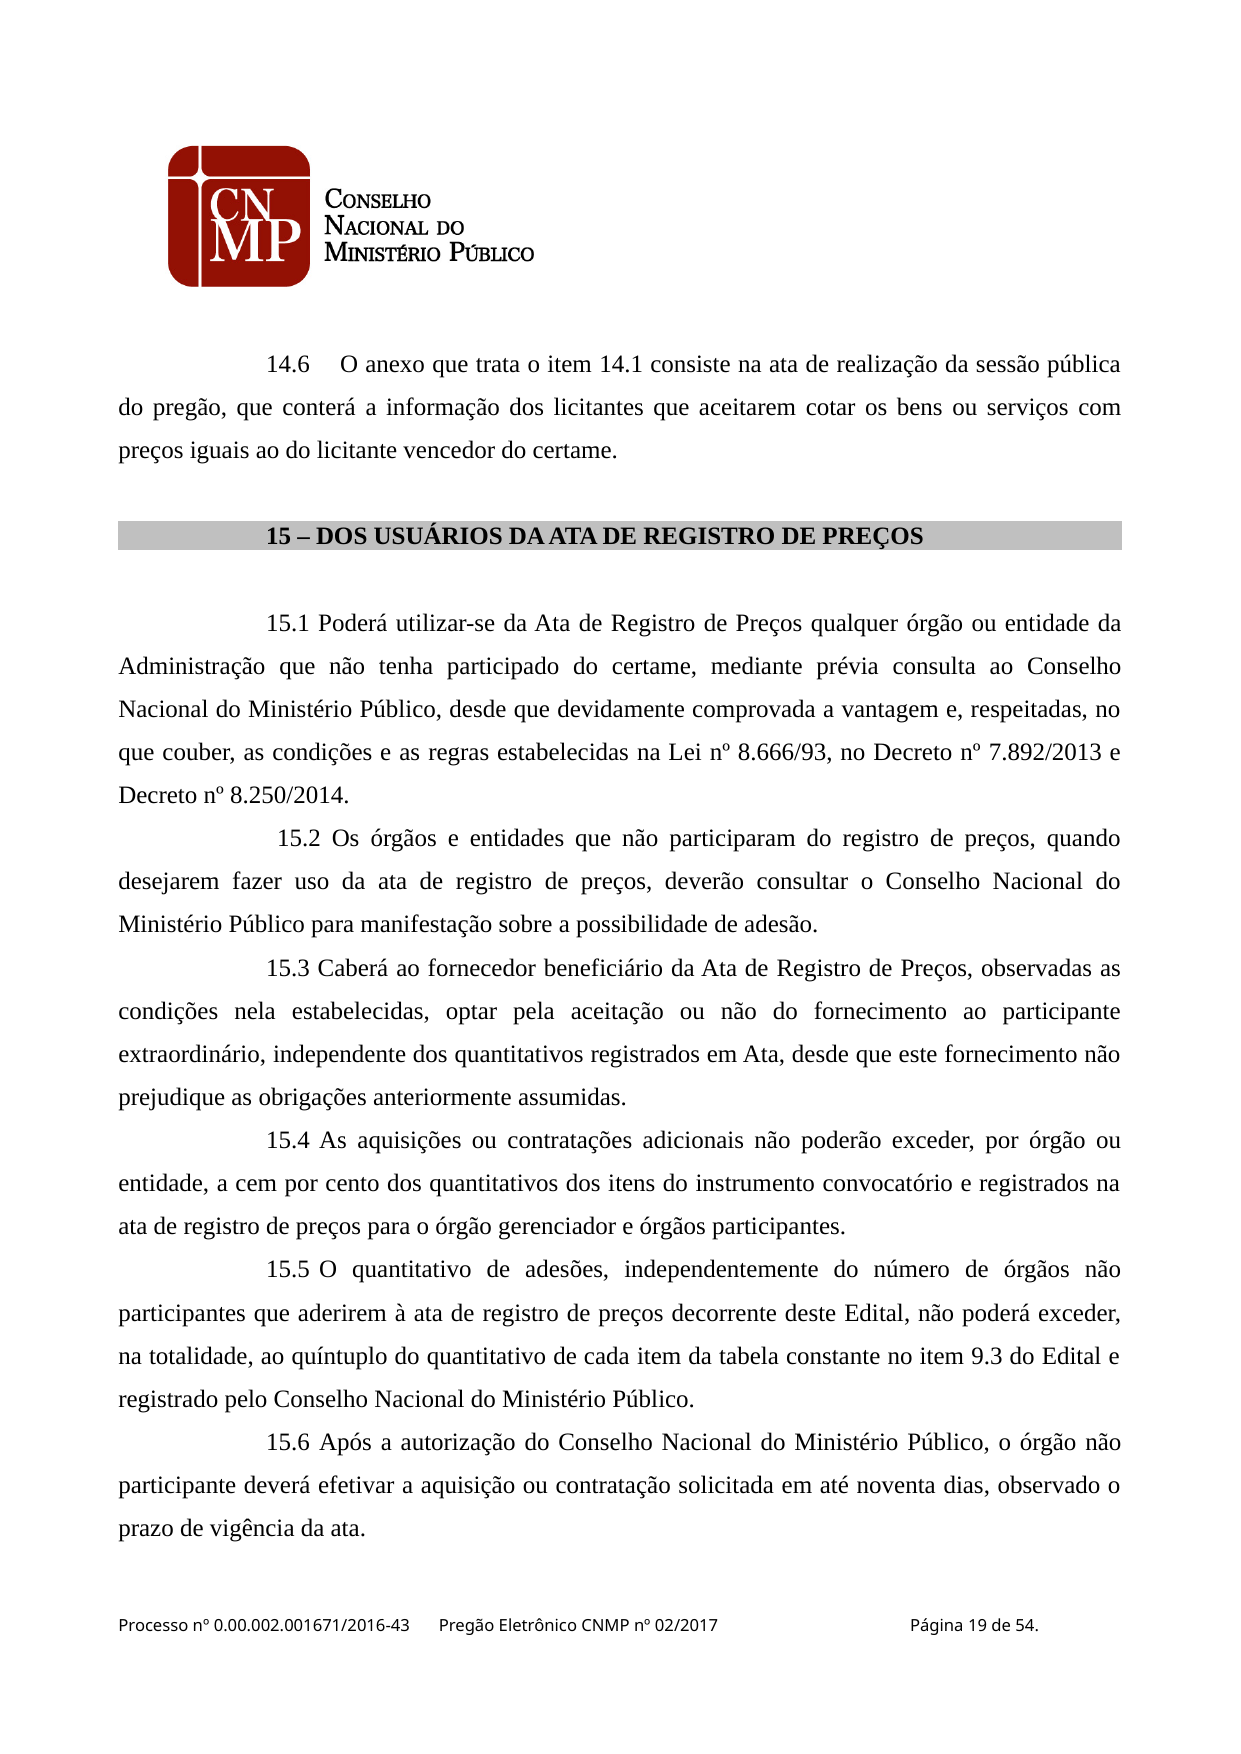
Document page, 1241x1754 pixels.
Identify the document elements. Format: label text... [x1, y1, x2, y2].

text 15 – DOS USUÁRIOS DA ATA DE REGISTRO DE PREÇOS [118, 521, 1122, 550]
picture [143, 123, 550, 309]
text 15.1 Poderá utilizar-se da Ata de Registro de Preços qualquer órgão ou entidade da Administração que não tenha participado do certame, mediante prévia consulta ao Conselho Nacional do Ministério Público, desde que devidamente comprovada a vantagem e, respeitadas, no que couber, as condições e as regras estabelecidas na Lei nº 8.666/93, no Decreto nº 7.892/2013 e Decreto nº 8.250/2014. [118, 608, 1122, 809]
list O anexo que trata o item 14.1 consiste na ata de realização da sessão pública do pregão, que conterá a informação dos licitantes que aceitarem cotar os bens ou serviços com preços iguais ao do licitante vencedor do certame. [118, 349, 1122, 464]
text 15.3 Caberá ao fornecedor beneficiário da Ata de Registro de Preços, observadas as condições nela estabelecidas, optar pela aceitação ou não do fornecimento ao participante extraordinário, independente dos quantitativos registrados em Ata, desde que este fornecimento não prejudique as obrigações anteriormente assumidas. [118, 953, 1122, 1111]
list Após a autorização do Conselho Nacional do Ministério Público, o órgão não participante deverá efetivar a aquisição ou contratação solicitada em até noventa dias, observado o prazo de vigência da ata. [118, 1427, 1122, 1542]
list As aquisições ou contratações adicionais não poderão exceder, por órgão ou entidade, a cem por cento dos quantitativos dos itens do instrumento convocatório e registrados na ata de registro de preços para o órgão gerenciador e órgãos participantes. [118, 1125, 1122, 1240]
list O quantitativo de adesões, independentemente do número de órgãos não participantes que aderirem à ata de registro de preços decorrente deste Edital, não poderá exceder, na totalidade, ao quíntuplo do quantitativo de cada item da tabela constante no item 9.3 do Edital e registrado pelo Conselho Nacional do Ministério Público. [118, 1254, 1122, 1413]
text 15.2 Os órgãos e entidades que não participaram do registro de preços, quando desejarem fazer uso da ata de registro de preços, deverão consultar o Conselho Nacional do Ministério Público para manifestação sobre a possibilidade de adesão. [118, 823, 1122, 938]
